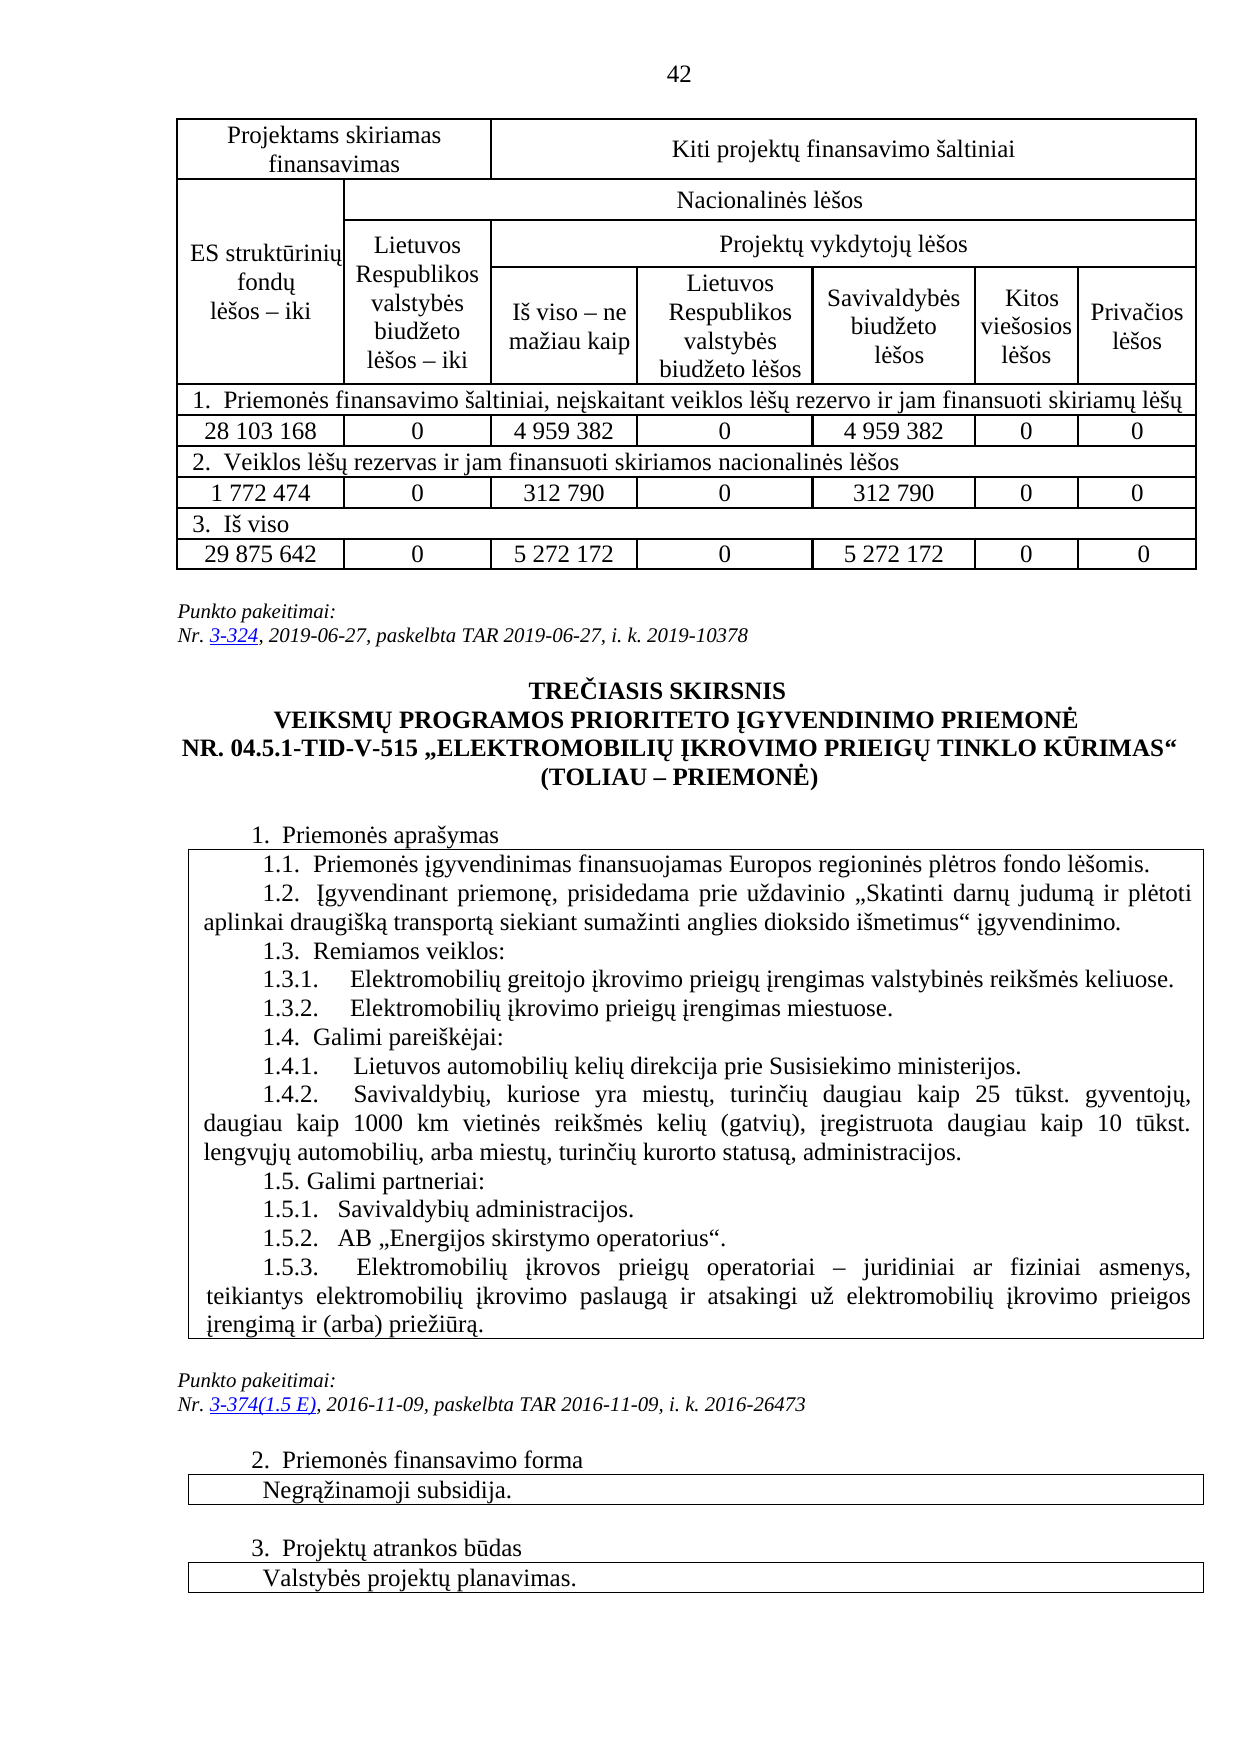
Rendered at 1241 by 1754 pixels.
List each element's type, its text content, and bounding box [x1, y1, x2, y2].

table_cell 0 [976, 478, 1077, 507]
table_cell 0 [1079, 540, 1195, 568]
table_cell Nacionalinės lėšos [345, 180, 1195, 219]
table_cell Kitos viešosios lėšos [976, 268, 1077, 383]
table_cell 1. Priemonės finansavimo šaltiniai, neįskaitant veiklos lėšų rezervo ir jam finansuoti skiriamų lėšų [178, 385, 1195, 414]
text 3. Projektų atrankos būdas [251, 1533, 1181, 1562]
table_cell Privačios lėšos [1079, 268, 1195, 383]
text Nr. 3-374(1.5 E), 2016-11-09, paskelbta TAR 2016-11-09, i. k. 2016-26473 [177, 1392, 1181, 1416]
table_cell 1.3. Remiamos veiklos: 1.3.1. Elektromobilių greitojo įkrovimo prieigų įrengimas valstybinės reikšmės keliuose. 1.3.2. Elektromobilių įkrovimo prieigų įrengimas miestuose. [189, 936, 1203, 1022]
text Nr. 3-324, 2019-06-27, paskelbta TAR 2019-06-27, i. k. 2019-10378 [177, 623, 1181, 647]
table_cell 312 790 [814, 478, 974, 507]
table_cell Projektų vykdytojų lėšos [492, 221, 1195, 266]
table_cell Savivaldybės biudžeto lėšos [814, 268, 974, 383]
table_cell 29 875 642 [178, 540, 343, 568]
text VEIKSMŲ PROGRAMOS PRIORITETO ĮGYVENDINIMO PRIEMONĖ [177, 705, 1181, 733]
table_header Negrąžinamoji subsidija. [189, 1475, 1203, 1503]
table_cell 0 [638, 478, 811, 507]
table_header Kiti projektų finansavimo šaltiniai [492, 120, 1195, 178]
text 1. Priemonės aprašymas [251, 820, 1181, 848]
table_cell Lietuvos Respublikos valstybės biudžeto lėšos – iki [345, 221, 490, 383]
table_cell 5 272 172 [814, 540, 974, 568]
text Punkto pakeitimai: [177, 599, 1181, 623]
table_cell 0 [638, 416, 811, 445]
text Punkto pakeitimai: [177, 1368, 1181, 1392]
table_cell 0 [976, 416, 1077, 445]
table_cell 5 272 172 [492, 540, 636, 568]
table_cell ES struktūrinių fondų lėšos – iki [178, 180, 343, 383]
table_cell 4 959 382 [492, 416, 636, 445]
table_cell 0 [1079, 478, 1195, 507]
table_cell 0 [345, 478, 490, 507]
table_cell Lietuvos Respublikos valstybės biudžeto lėšos [638, 268, 811, 383]
table_cell 0 [345, 540, 490, 568]
table_cell 28 103 168 [178, 416, 343, 445]
table_cell 312 790 [492, 478, 636, 507]
table_cell 1.5. Galimi partneriai: 1.5.1. Savivaldybių administracijos. 1.5.2. AB „Energijos skirstymo operatorius“. 1.5.3. Elektromobilių įkrovos prieigų operatoriai – juridiniai ar fiziniai asmenys, teikiantys elektromobilių įkrovimo paslaugą ir atsakingi už elektromobilių įkrovimo prieigos įrengimą ir (arba) priežiūrą. [189, 1166, 1203, 1338]
table_header Valstybės projektų planavimas. [189, 1563, 1203, 1592]
text TREČIASIS SKIRSNIS [177, 676, 1137, 705]
table_cell 2. Veiklos lėšų rezervas ir jam finansuoti skiriamos nacionalinės lėšos [178, 447, 1195, 476]
table_cell 1 772 474 [178, 478, 343, 507]
table_cell 0 [976, 540, 1077, 568]
table_cell 1.2. Įgyvendinant priemonę, prisidedama prie uždavinio „Skatinti darnų judumą ir plėtoti aplinkai draugišką transportą siekiant sumažinti anglies dioksido išmetimus“ įgyvendinimo. [189, 878, 1203, 936]
table_cell Iš viso – ne mažiau kaip [492, 268, 636, 383]
table_cell 0 [638, 540, 811, 568]
table_cell 4 959 382 [814, 416, 974, 445]
table_cell 0 [1079, 416, 1195, 445]
text NR. 04.5.1-TID-V-515 „Elektromobilių įkrovimo prieigų tinklo kūrimas“ (TOLIAU – priemonė) [177, 733, 1181, 791]
table_header Projektams skiriamas finansavimas [178, 120, 490, 178]
text 2. Priemonės finansavimo forma [251, 1445, 1181, 1474]
table_cell 0 [345, 416, 490, 445]
table_cell 1.4. Galimi pareiškėjai: 1.4.1. Lietuvos automobilių kelių direkcija prie Susisiekimo ministerijos. 1.4.2. Savivaldybių, kuriose yra miestų, turinčių daugiau kaip 25 tūkst. gyventojų, daugiau kaip 1000 km vietinės reikšmės kelių (gatvių), įregistruota daugiau kaip 10 tūkst. lengvųjų automobilių, arba miestų, turinčių kurorto statusą, administracijos. [189, 1022, 1203, 1166]
table_header 1.1. Priemonės įgyvendinimas finansuojamas Europos regioninės plėtros fondo lėšomis. [189, 850, 1203, 878]
table_cell 3. Iš viso [178, 509, 1195, 537]
